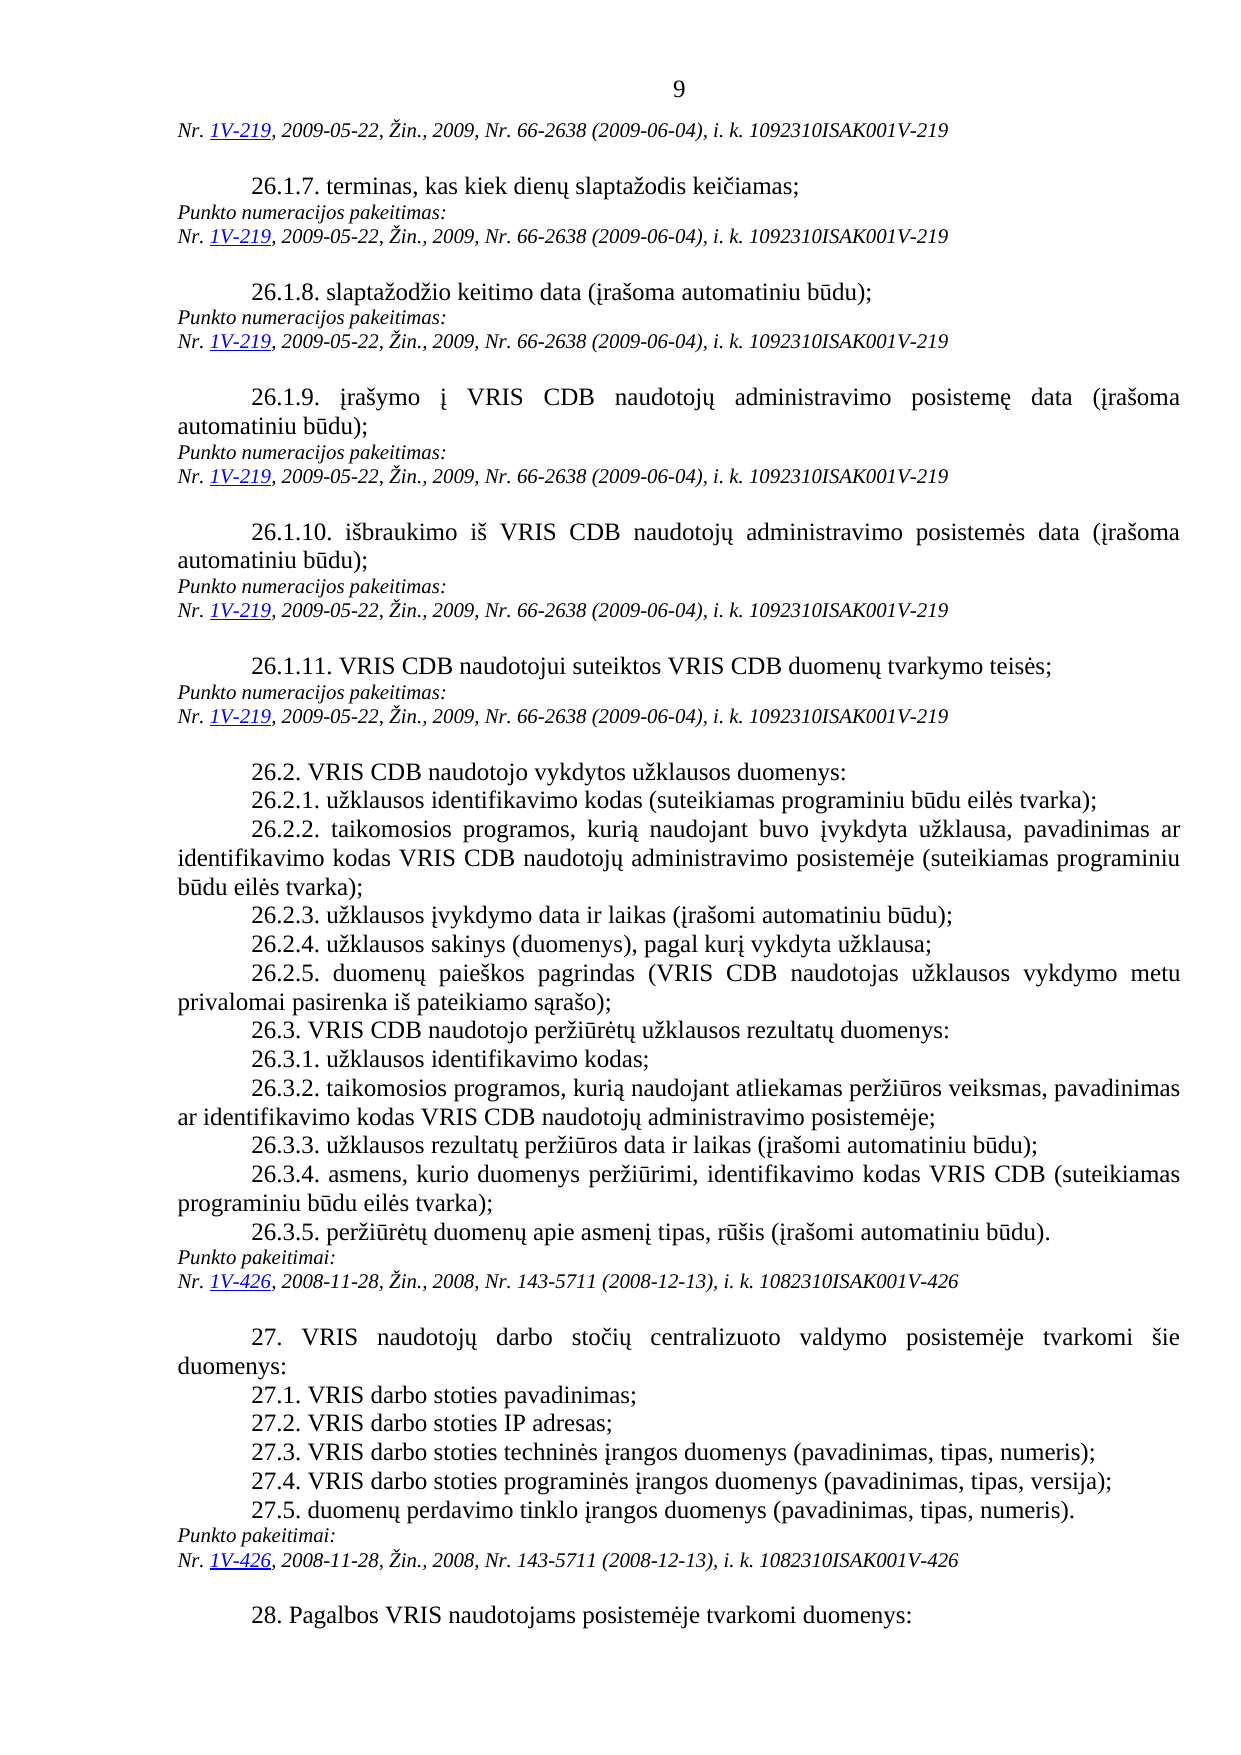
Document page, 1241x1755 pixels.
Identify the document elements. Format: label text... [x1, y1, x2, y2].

text 26.1.8. slaptažodžio keitimo data (įrašoma automatiniu būdu); [177, 277, 1181, 305]
text Punkto numeracijos pakeitimas: [177, 305, 1181, 329]
text Punkto numeracijos pakeitimas: [177, 200, 1181, 224]
text Punkto pakeitimai: [177, 1523, 1181, 1547]
text Nr. 1V-426, 2008-11-28, Žin., 2008, Nr. 143-5711 (2008-12-13), i. k. 1082310ISAK001V-426 [177, 1547, 1181, 1572]
text Punkto numeracijos pakeitimas: [177, 574, 1181, 598]
text 26.2.4. užklausos sakinys (duomenys), pagal kurį vykdyta užklausa; [177, 929, 1181, 958]
text 27. VRIS naudotojų darbo stočių centralizuoto valdymo posistemėje tvarkomi šie duomenys: [177, 1322, 1181, 1380]
text 26.1.10. išbraukimo iš VRIS CDB naudotojų administravimo posistemės data (įrašoma automatiniu būdu); [177, 517, 1181, 574]
text 26.1.9. įrašymo į VRIS CDB naudotojų administravimo posistemę data (įrašoma automatiniu būdu); [177, 382, 1181, 440]
text 26.1.11. VRIS CDB naudotojui suteiktos VRIS CDB duomenų tvarkymo teisės; [177, 651, 1181, 680]
text 26.2.5. duomenų paieškos pagrindas (VRIS CDB naudotojas užklausos vykdymo metu privalomai pasirenka iš pateikiamo sąrašo); [177, 958, 1181, 1015]
text 26.3. VRIS CDB naudotojo peržiūrėtų užklausos rezultatų duomenys: [177, 1015, 1181, 1044]
text Nr. 1V-219, 2009-05-22, Žin., 2009, Nr. 66-2638 (2009-06-04), i. k. 1092310ISAK001V-219 [177, 118, 1181, 142]
text 26.1.7. terminas, kas kiek dienų slaptažodis keičiamas; [177, 171, 1181, 200]
text 26.2. VRIS CDB naudotojo vykdytos užklausos duomenys: [177, 757, 1181, 785]
text 26.3.1. užklausos identifikavimo kodas; [177, 1044, 1181, 1073]
text 27.4. VRIS darbo stoties programinės įrangos duomenys (pavadinimas, tipas, versija); [177, 1466, 1181, 1495]
text Nr. 1V-219, 2009-05-22, Žin., 2009, Nr. 66-2638 (2009-06-04), i. k. 1092310ISAK001V-219 [177, 704, 1181, 728]
text 26.2.3. užklausos įvykdymo data ir laikas (įrašomi automatiniu būdu); [177, 900, 1181, 929]
text 27.3. VRIS darbo stoties techninės įrangos duomenys (pavadinimas, tipas, numeris); [177, 1437, 1181, 1466]
text 26.3.2. taikomosios programos, kurią naudojant atliekamas peržiūros veiksmas, pavadinimas ar identifikavimo kodas VRIS CDB naudotojų administravimo posistemėje; [177, 1073, 1181, 1130]
text Nr. 1V-219, 2009-05-22, Žin., 2009, Nr. 66-2638 (2009-06-04), i. k. 1092310ISAK001V-219 [177, 329, 1181, 353]
text 26.2.1. užklausos identifikavimo kodas (suteikiamas programiniu būdu eilės tvarka); [177, 785, 1181, 814]
text Nr. 1V-426, 2008-11-28, Žin., 2008, Nr. 143-5711 (2008-12-13), i. k. 1082310ISAK001V-426 [177, 1269, 1181, 1293]
text 27.1. VRIS darbo stoties pavadinimas; [177, 1380, 1181, 1408]
text 27.5. duomenų perdavimo tinklo įrangos duomenys (pavadinimas, tipas, numeris). [177, 1495, 1181, 1523]
text Punkto numeracijos pakeitimas: [177, 440, 1181, 464]
text 27.2. VRIS darbo stoties IP adresas; [177, 1408, 1181, 1437]
text 28. Pagalbos VRIS naudotojams posistemėje tvarkomi duomenys: [177, 1600, 1181, 1629]
text Punkto numeracijos pakeitimas: [177, 680, 1181, 704]
text Nr. 1V-219, 2009-05-22, Žin., 2009, Nr. 66-2638 (2009-06-04), i. k. 1092310ISAK001V-219 [177, 224, 1181, 248]
text 26.2.2. taikomosios programos, kurią naudojant buvo įvykdyta užklausa, pavadinimas ar identifikavimo kodas VRIS CDB naudotojų administravimo posistemėje (suteikiamas programiniu būdu eilės tvarka); [177, 814, 1181, 900]
text 26.3.5. peržiūrėtų duomenų apie asmenį tipas, rūšis (įrašomi automatiniu būdu). [177, 1217, 1181, 1245]
text Punkto pakeitimai: [177, 1245, 1181, 1269]
text Nr. 1V-219, 2009-05-22, Žin., 2009, Nr. 66-2638 (2009-06-04), i. k. 1092310ISAK001V-219 [177, 598, 1181, 622]
text 26.3.3. užklausos rezultatų peržiūros data ir laikas (įrašomi automatiniu būdu); [177, 1130, 1181, 1159]
text 26.3.4. asmens, kurio duomenys peržiūrimi, identifikavimo kodas VRIS CDB (suteikiamas programiniu būdu eilės tvarka); [177, 1159, 1181, 1217]
text Nr. 1V-219, 2009-05-22, Žin., 2009, Nr. 66-2638 (2009-06-04), i. k. 1092310ISAK001V-219 [177, 464, 1181, 488]
